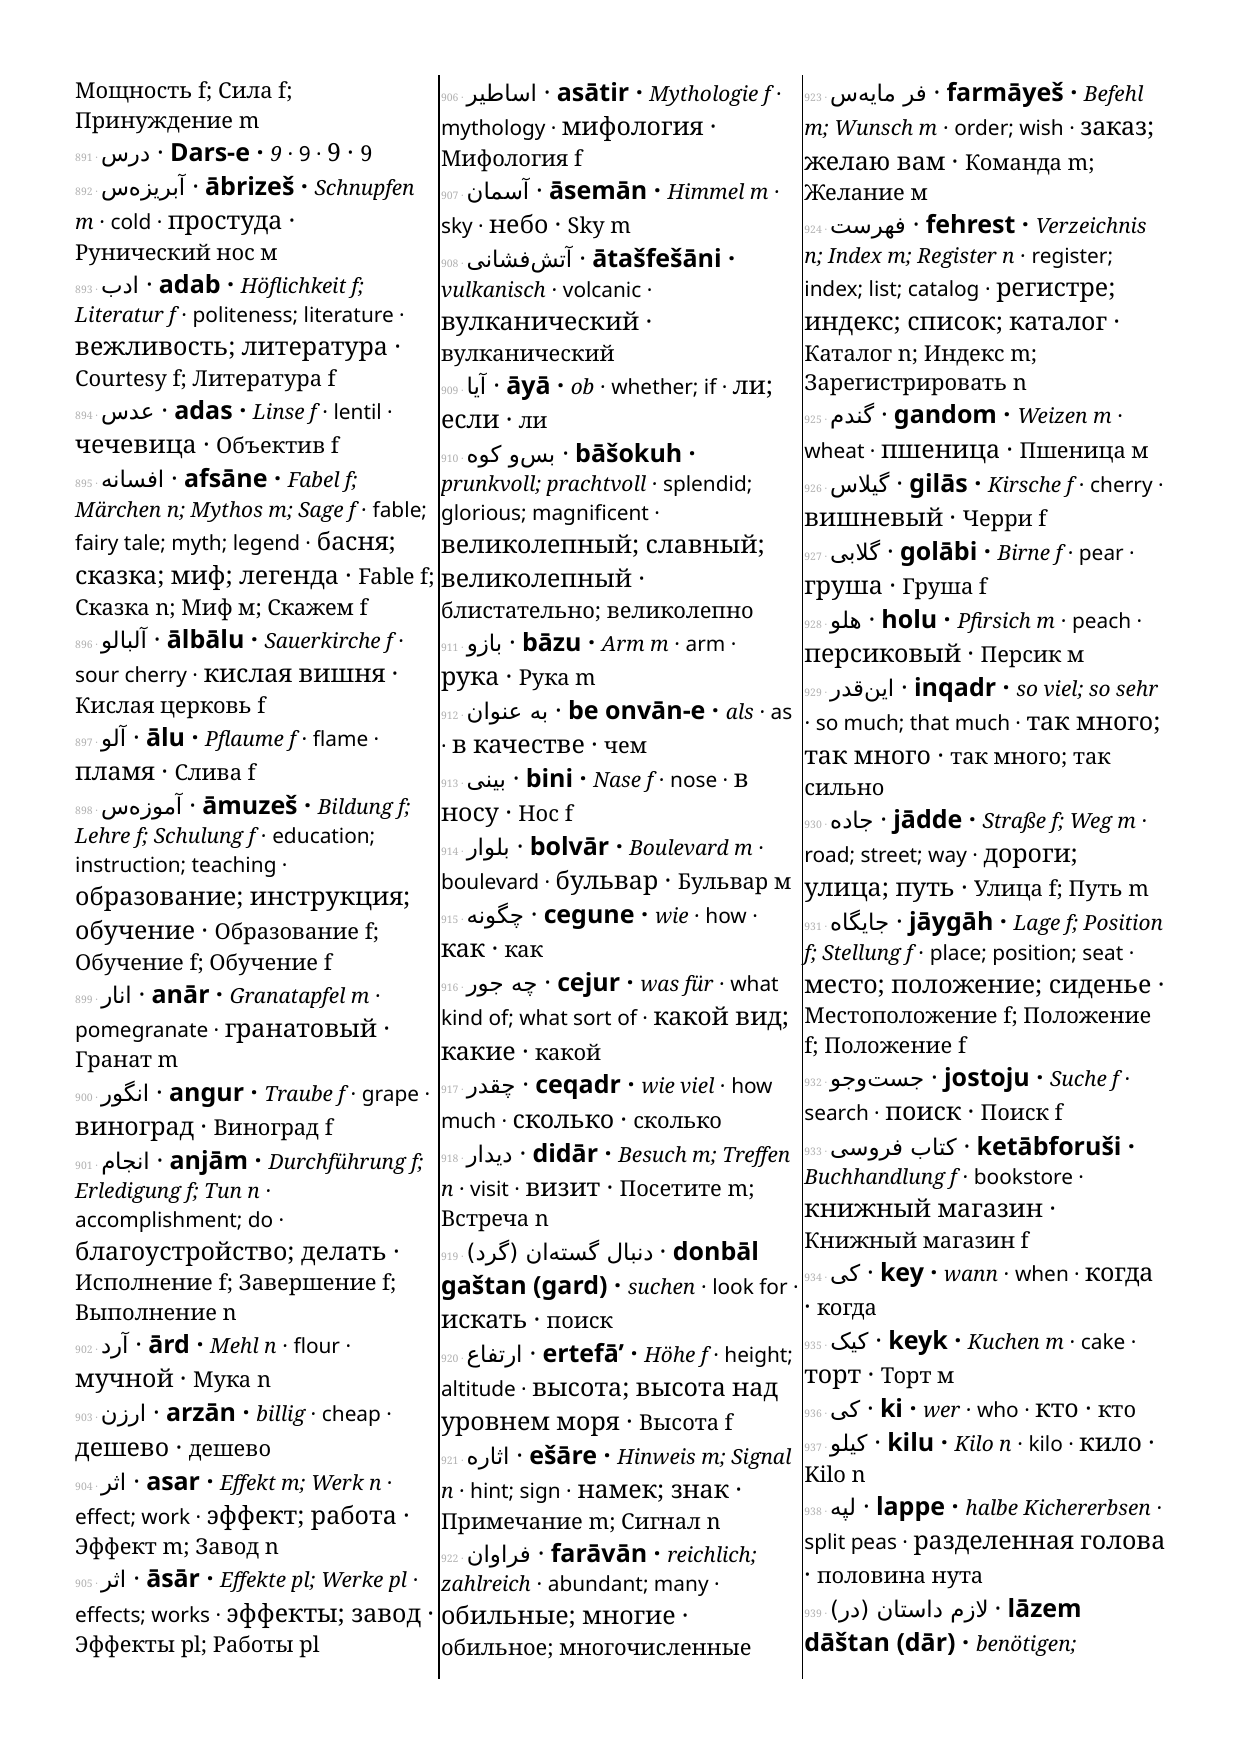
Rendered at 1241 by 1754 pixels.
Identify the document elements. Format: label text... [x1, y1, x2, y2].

text 912 · به عنوان · be onvān-e · als · as · в качестве · чем [441, 692, 799, 761]
text 913 · بینی · bini · Nase f · nose · в носу · Нос f [441, 761, 799, 829]
text 915 · چگونه · cegune · wie · how · как · как [441, 897, 799, 965]
text 925 · گندم · gandom · Weizen m · wheat · пшеница · Пшеница м [804, 397, 1166, 465]
text 893 · ادب · adab · Höflichkeit f; Literatur f · politeness; literature · вежливость; литература · Courtesy f; Литература f [75, 267, 436, 393]
text 938 · لپه · lappe · halbe Kichererbsen · split peas · разделенная голова · половина нута [804, 1489, 1166, 1591]
text 895 · افسانه · afsāne · Fabel f; Märchen n; Mythos m; Sage f · fable; fairy tale; myth; legend · басня; сказка; миф; легенда · Fable f; Сказка n; Миф м; Скажем f [75, 461, 436, 621]
text 908 · آتش‌فشانی · ātašfešāni · vulkanisch · volcanic · вулканический · вулканический [441, 241, 799, 367]
text 933 · کتاب فروسی · ketābforuši · Buchhandlung f · bookstore · книжный магазин · Книжный магазин f [804, 1128, 1166, 1254]
text 900 · انگور · angur · Traube f · grape · виноград · Виноград f [75, 1074, 436, 1142]
text 922 · فراوان · farāvān · reichlich; zahlreich · abundant; many · обильные; многие · обильное; многочисленные [441, 1536, 799, 1662]
text 906 · اساطیر · asātir · Mythologie f · mythology · мифология · Мифология f [441, 75, 799, 173]
text 907 · آسمان · āsemān · Himmel m · sky · небо · Sky m [441, 173, 799, 241]
text 923 · فر مایه‌‌س · farmāyeš · Befehl m; Wunsch m · order; wish · заказ; желаю вам · Команда m; Желание м [804, 75, 1166, 207]
text 891 · درس · Dars-e · 9 · 9 · 9 · 9 [75, 134, 436, 169]
text 899 · انار · anār · Granatapfel m · pomegranate · гранатовый · Гранат m [75, 976, 436, 1074]
text 929 · این‌قدر · inqadr · so viel; so sehr · so much; that much · так много; так много · так много; так сильно [804, 670, 1166, 802]
text 901 · انجام · anjām · Durchführung f; Erledigung f; Tun n · accomplishment; do · благоустройство; делать · Исполнение f; Завершение f; Выполнение n [75, 1142, 436, 1327]
text 917 · چقدر · ceqadr · wie viel · how much · сколько · сколько [441, 1067, 799, 1135]
text 935 · کیک · keyk · Kuchen m · cake · торт · Торт м [804, 1323, 1166, 1391]
text 892 · آبریزه‌‌س · ābrizeš · Schnupfen m · cold · простуда · Рунический нос м [75, 169, 436, 267]
text 924 · فهرست · fehrest · Verzeichnis n; Index m; Register n · register; index; list; catalog · регистре; индекс; список; каталог · Каталог n; Индекс m; Зарегистрировать n [804, 207, 1166, 397]
text 890 · زور · zur · Gewalt f; Kraft f; Macht f; Stärke f; Zwang m · force; power; strength; violence · силы; мощность; прочность; насилие · Насилие f; Force f; Мощность f; Сила f; Принуждение m [75, 75, 436, 134]
text 916 · چه جور · cejur · was für · what kind of; what sort of · какой вид; какие · какой [441, 965, 799, 1067]
text 903 · ارزن · arzān · billig · cheap · дешево · дешево [75, 1395, 436, 1463]
text 930 · جاده · jādde · Straße f; Weg m · road; street; way · дороги; улица; путь · Улица f; Путь m [804, 802, 1166, 904]
text 911 · بازو · bāzu · Arm m · arm · рука · Рука m [441, 624, 799, 692]
text 928 · هلو · holu · Pfirsich m · peach · персиковый · Персик м [804, 602, 1166, 670]
text 920 · ارتفاع · ertefā’ · Höhe f · height; altitude · высота; высота над уровнем моря · Высота f [441, 1335, 799, 1438]
text 905 · اثر · āsār · Effekte pl; Werke pl · effects; works · эффекты; завод · Эффекты pl; Работы pl [75, 1561, 436, 1659]
text 910 · بس‌و کوه · bāšokuh · prunkvoll; prachtvoll · splendid; glorious; magnificent · великолепный; славный; великолепный · блистательно; великолепно [441, 436, 799, 624]
text 927 · گلابی · golābi · Birne f · pear · груша · Груша f [804, 533, 1166, 602]
text 914 · بلوار · bolvār · Boulevard m · boulevard · бульвар · Бульвар м [441, 829, 799, 897]
text 926 · گیلاس · gilās · Kirsche f · cherry · вишневый · Черри f [804, 465, 1166, 533]
text 894 · عدس · adas · Linse f · lentil · чечевица · Объектив f [75, 393, 436, 461]
text 919 · دنبال گسته‌‌ان (گرد) · donbāl gaštan (gard) · suchen · look for · искать · поиск [441, 1233, 799, 1335]
text 904 · اثر · asar · Effekt m; Werk n · effect; work · эффект; работа · Эффект m; Завод n [75, 1463, 436, 1561]
text 934 · کی · key · wann · when · когда · когда [804, 1254, 1166, 1323]
text 936 · کی · ki · wer · who · кто · кто [804, 1391, 1166, 1425]
text 932 · جست‌وجو · jostoju · Suche f · search · поиск · Поиск f [804, 1060, 1166, 1128]
text 937 · کیلو · kilu · Kilo n · kilo · кило · Kilo n [804, 1425, 1166, 1489]
text 898 · آموزه‌‌س · āmuzeš · Bildung f; Lehre f; Schulung f · education; instruction; teaching · образование; инструкция; обучение · Образование f; Обучение f; Обучение f [75, 787, 436, 976]
text 939 · لازم داستان (در) · lāzem dāštan (dār) · benötigen; brauchen · require; need · требуется; нужно · необходимо; нужно [804, 1591, 1166, 1659]
text 897 · آلو · ālu · Pflaume f · flame · пламя · Слива f [75, 719, 436, 787]
text 921 · اثاره · ešāre · Hinweis m; Signal n · hint; sign · намек; знак · Примечание m; Сигнал n [441, 1438, 799, 1536]
text 909 · آیا · āyā · ob · whether; if · ли; если · ли [441, 367, 799, 436]
text 931 · جایگاه · jāygāh · Lage f; Position f; Stellung f · place; position; seat · место; положение; сиденье · Местоположение f; Положение f; Положение f [804, 904, 1166, 1060]
text 896 · آلبالو · ālbālu · Sauerkirche f · sour cherry · кислая вишня · Кислая церковь f [75, 621, 436, 719]
text 902 · آرد · ārd · Mehl n · flour · мучной · Мука n [75, 1327, 436, 1395]
text 918 · دیدار · didār · Besuch m; Treffen n · visit · визит · Посетите m; Встреча n [441, 1135, 799, 1233]
